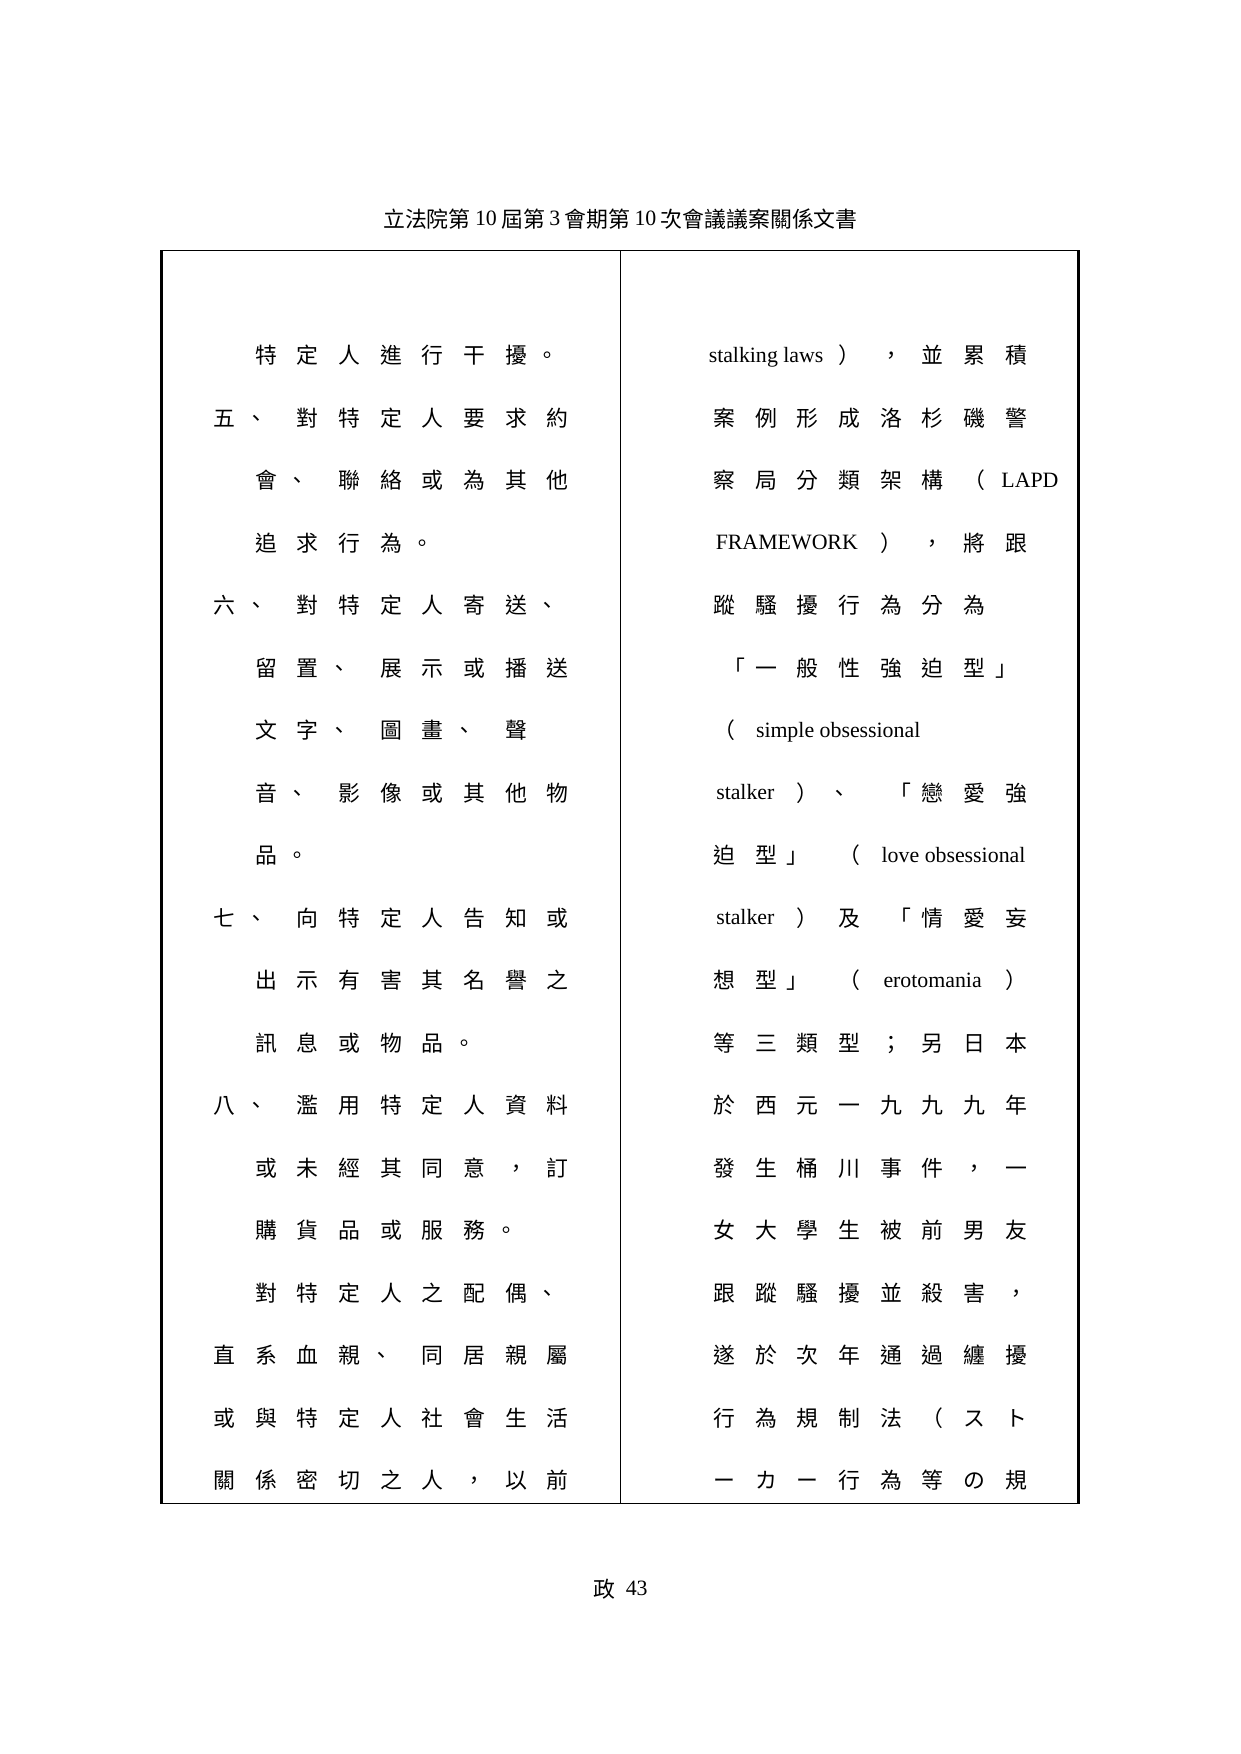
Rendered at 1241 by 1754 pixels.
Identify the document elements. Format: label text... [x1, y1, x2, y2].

table_cell 特定人進行干擾。 五、對特定人要求約會、聯絡或為其他追求行為。 六、對特定人寄送、留置、展示或播送文字、圖畫、聲音、影像或其他物品。 七、向特定人告知或出示有害其名譽之訊息或物品。 八、濫用特定人資料或未經其同意，訂購貨品或服務。 對特定人之配偶、直系血親、同居親屬或與特定人社會生活關係密切之人，以前 [163, 251, 620, 1503]
table_cell stalking laws），並累積案例形成洛杉磯警察局分類架構（LAPD FRAMEWORK），將跟蹤騷擾行為分為「一般性強迫型」（simple obsessional stalker）、「戀愛強迫型」（love obsessional stalker）及「情愛妄想型」（erotomania）等三類型；另日本於西元一九九九年發生桶川事件，一女大學生被前男友跟蹤騷擾並殺害，遂於次年通過纏擾行為規制法（ストーカー行為等の規 [621, 251, 1077, 1503]
